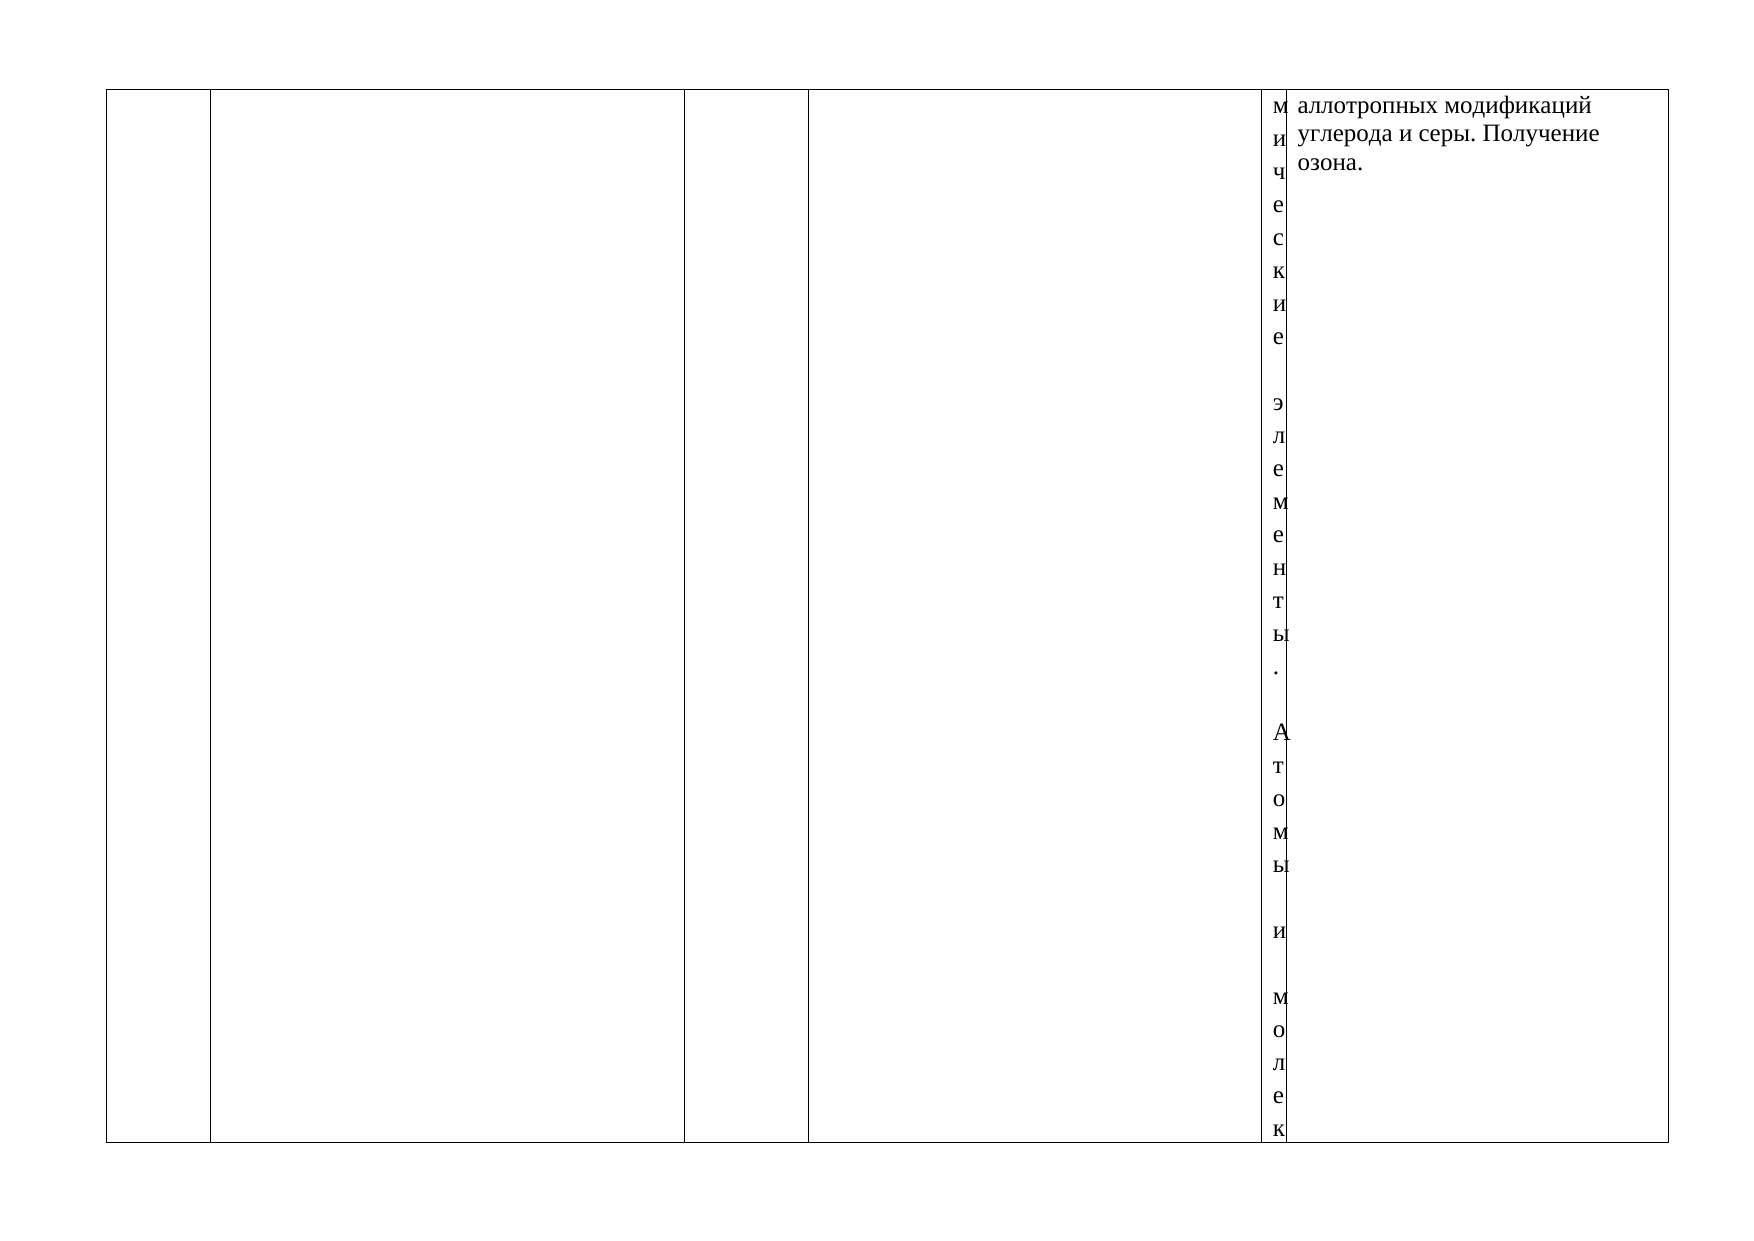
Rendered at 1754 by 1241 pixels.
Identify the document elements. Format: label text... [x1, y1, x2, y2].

table_cell [211, 90, 684, 1142]
table_cell Дискуссия Демонстрации. Модели аллотропных модификаций углерода и серы. Получение озона. [1287, 90, 1668, 1142]
table_cell [107, 90, 210, 1142]
table_cell [809, 90, 1261, 1142]
table_cell [685, 90, 808, 1142]
table_cell Химические элементы. Атомы и молекулы. Простые и сложные вещества. Аллотропия на примере кислорода. Основные положения атомно-молекулярного учения. Ионы. Вещества молекулярного и немолекулярного строения. [1262, 90, 1286, 1142]
